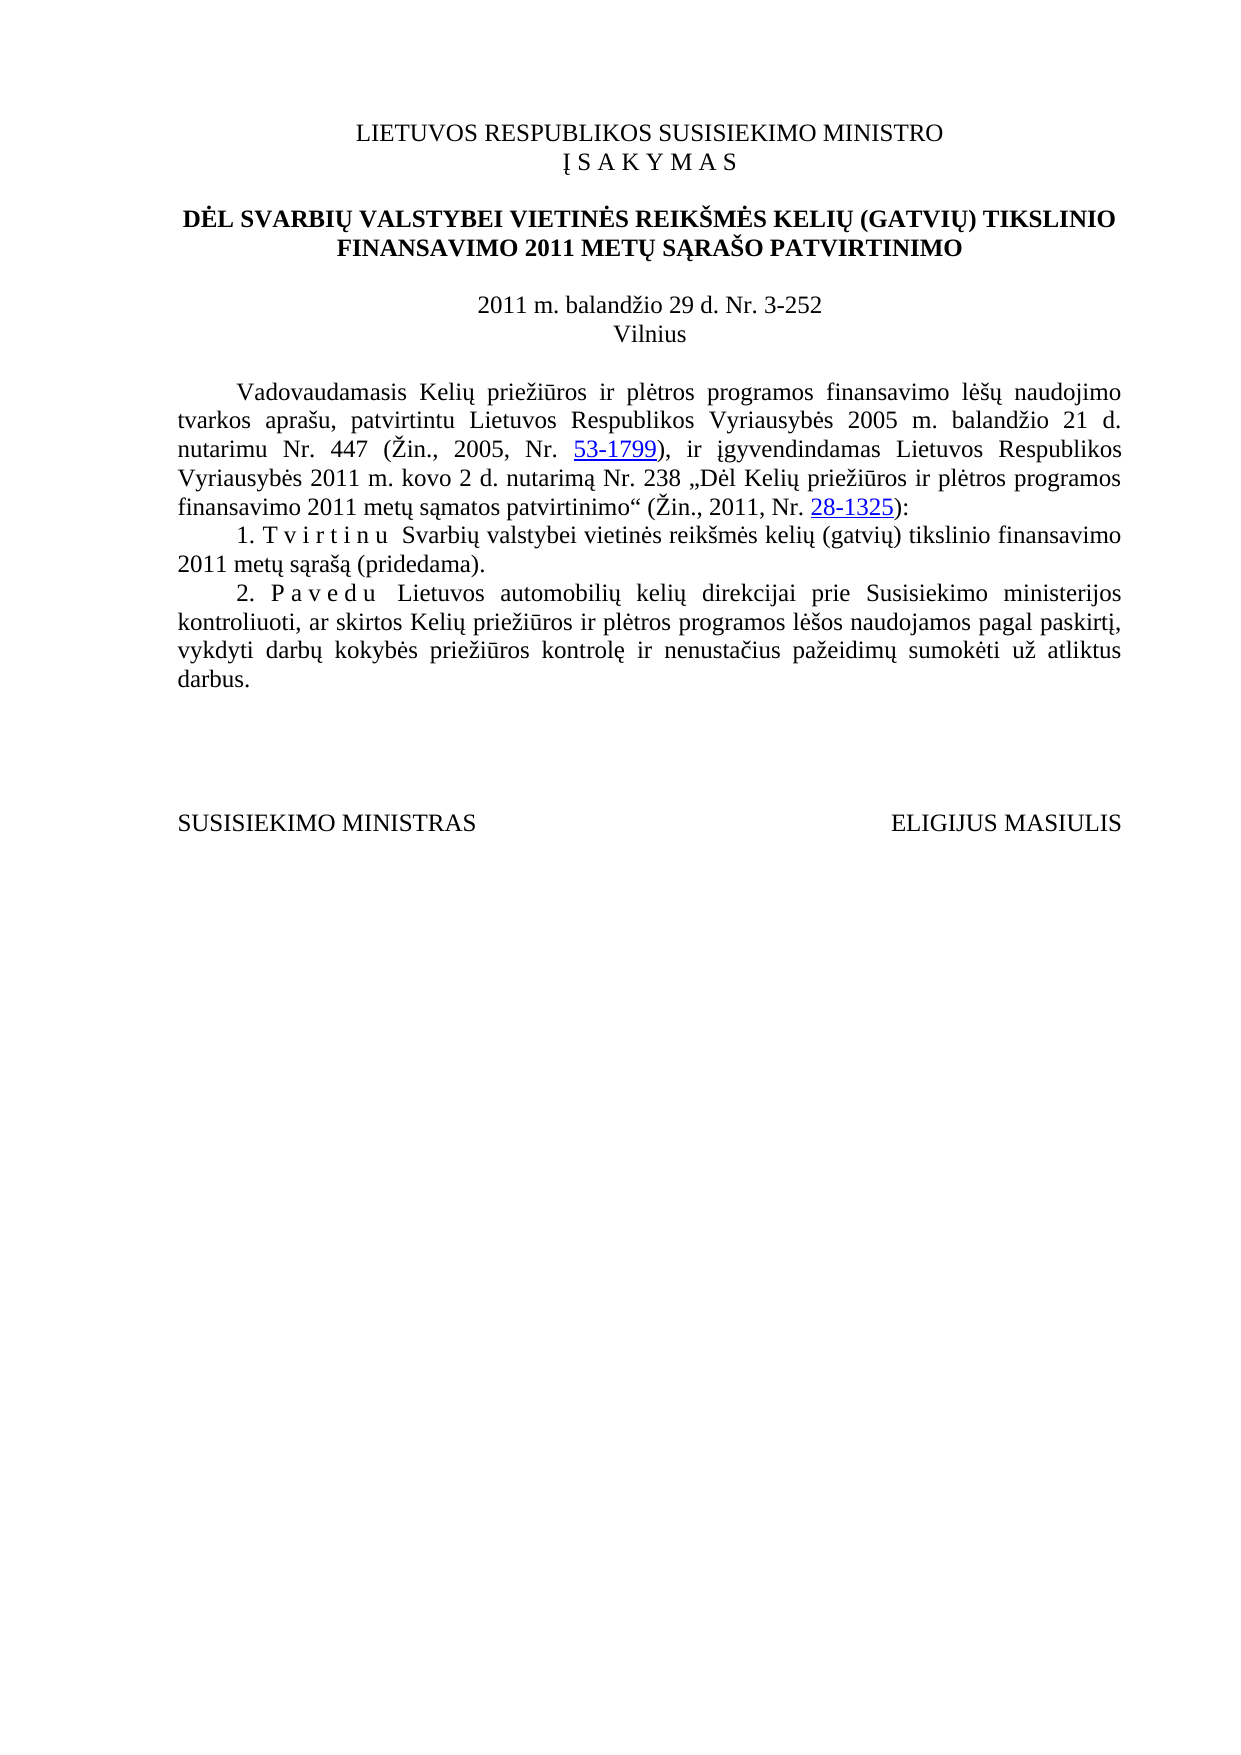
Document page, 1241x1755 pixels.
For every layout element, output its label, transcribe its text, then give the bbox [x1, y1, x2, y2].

text Vilnius [177, 319, 1122, 348]
text ĮSAKYMAS [177, 147, 1122, 176]
text 1. Tvirtinu Svarbių valstybei vietinės reikšmės kelių (gatvių) tikslinio finansavimo 2011 metų sąrašą (pridedama). [177, 521, 1122, 578]
text DĖL SVARBIŲ VALSTYBEI VIETINĖS REIKŠMĖS KELIŲ (GATVIŲ) TIKSLINIO FINANSAVIMO 2011 METŲ SĄRAŠO PATVIRTINIMO [177, 204, 1122, 262]
text Susisiekimo ministras Eligijus Masiulis [177, 808, 1122, 837]
text 2011 m. balandžio 29 d. Nr. 3-252 [177, 291, 1122, 319]
text Vadovaudamasis Kelių priežiūros ir plėtros programos finansavimo lėšų naudojimo tvarkos aprašu, patvirtintu Lietuvos Respublikos Vyriausybės 2005 m. balandžio 21 d. nutarimu Nr. 447 (Žin., 2005, Nr. 53-1799), ir įgyvendindamas Lietuvos Respublikos Vyriausybės 2011 m. kovo 2 d. nutarimą Nr. 238 „Dėl Kelių priežiūros ir plėtros programos finansavimo 2011 metų sąmatos patvirtinimo“ (Žin., 2011, Nr. 28-1325): [177, 377, 1122, 521]
text 2. Pavedu Lietuvos automobilių kelių direkcijai prie Susisiekimo ministerijos kontroliuoti, ar skirtos Kelių priežiūros ir plėtros programos lėšos naudojamos pagal paskirtį, vykdyti darbų kokybės priežiūros kontrolę ir nenustačius pažeidimų sumokėti už atliktus darbus. [177, 578, 1122, 693]
text LIETUVOS RESPUBLIKOS SUSISIEKIMO MINISTRO [177, 118, 1122, 147]
